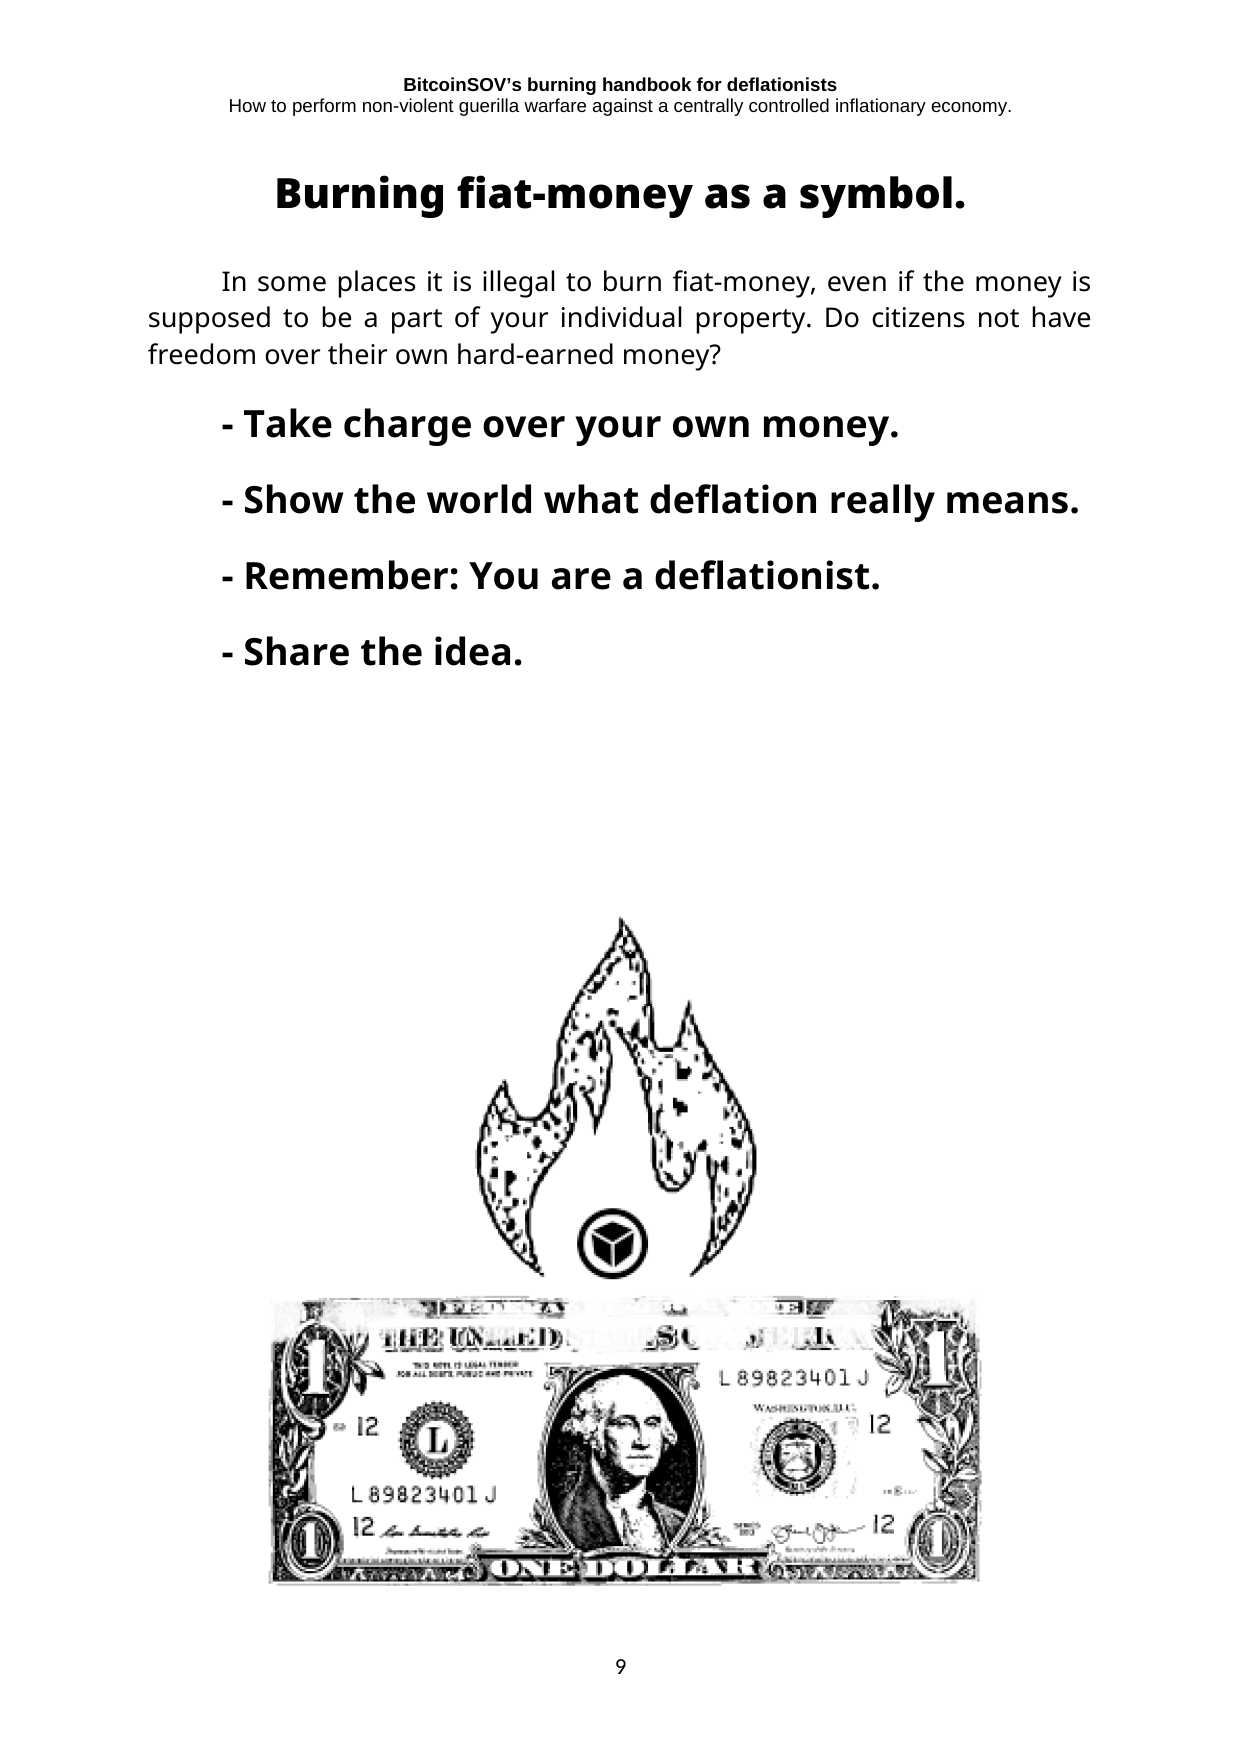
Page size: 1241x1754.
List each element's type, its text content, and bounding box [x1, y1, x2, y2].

text - Share the idea. [148, 626, 1093, 677]
text - Take charge over your own money. [148, 398, 1093, 449]
picture [227, 858, 1017, 1617]
subtitle Burning fiat-money as a symbol. [148, 164, 1093, 221]
text - Remember: You are a deflationist. [148, 550, 1093, 601]
text - Show the world what deflation really means. [148, 474, 1093, 525]
text In some places it is illegal to burn fiat-money, even if the money is supposed to be a part of your individual property. Do citizens not have freedom over their own hard-earned money? [148, 262, 1093, 373]
